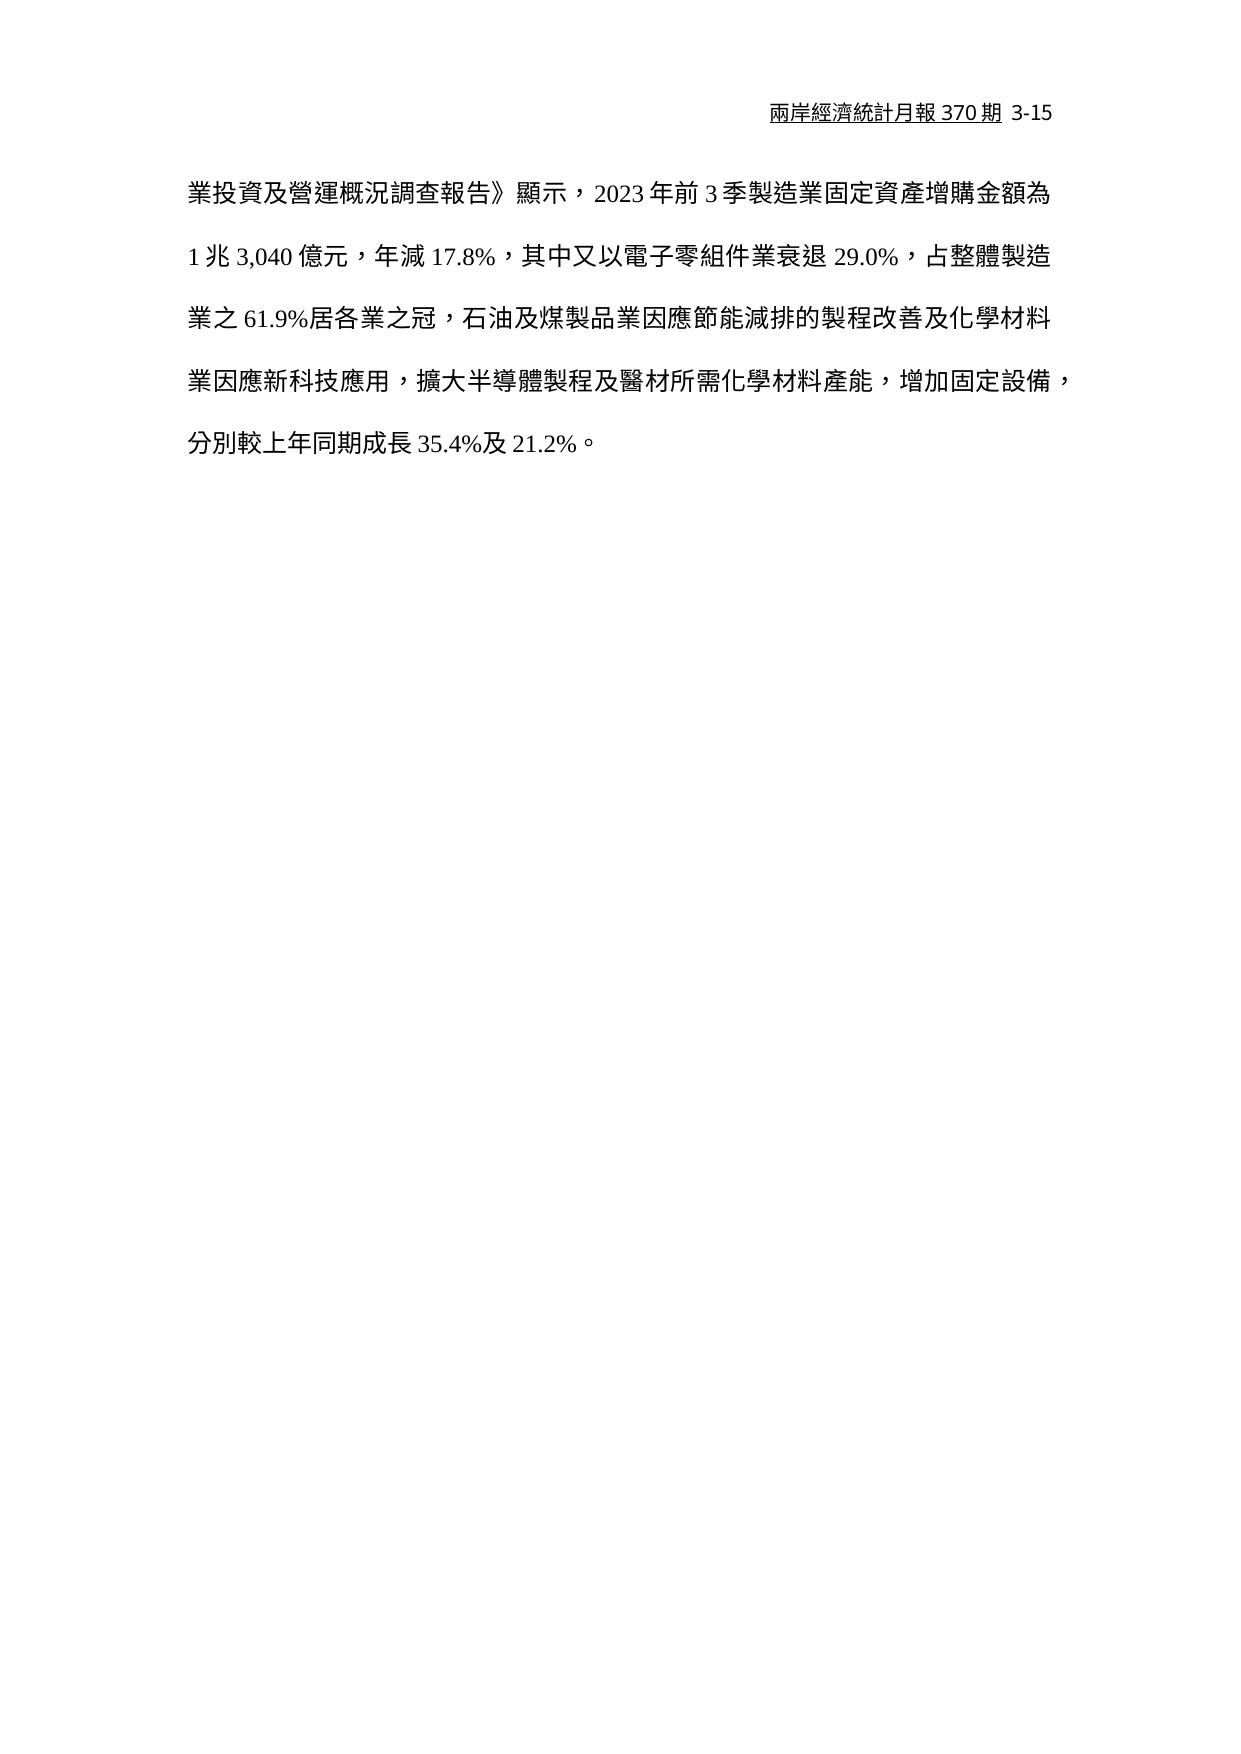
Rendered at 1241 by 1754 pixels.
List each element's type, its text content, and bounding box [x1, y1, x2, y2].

text 在投資方面，行政院已於2021年年底將「投資臺灣三大方案」延長至2024年底，除原有的「歡迎臺商回臺投資行動方案」更新版外，加上全新的「根留臺灣企業加速投資行動方案」與「中小企業加速投資行動方案」，已成功引導臺商及境外資金回臺投資及中小企業加速投資，截至2024年2月1日為止，總計已有1,450家企業通過審核，總投資金額約2兆1,797億元，創造超過15.0萬個工作機會。此外，因全球景氣低緩，終端需求未明顯回升，加上2022年同期部分業者設備到位，比較基期較高等因素影響之下，依據經濟部統計處《製造業投資及營運概況調查報告》顯示，2023年前3季製造業固定資產增購金額為1兆3,040億元，年減17.8%，其中又以電子零組件業衰退29.0%，占整體製造業之61.9%居各業之冠，石油及煤製品業因應節能減排的製程改善及化學材料業因應新科技應用，擴大半導體製程及醫材所需化學材料產能，增加固定設備，分別較上年同期成長35.4%及21.2%。 [187, 150, 1053, 462]
